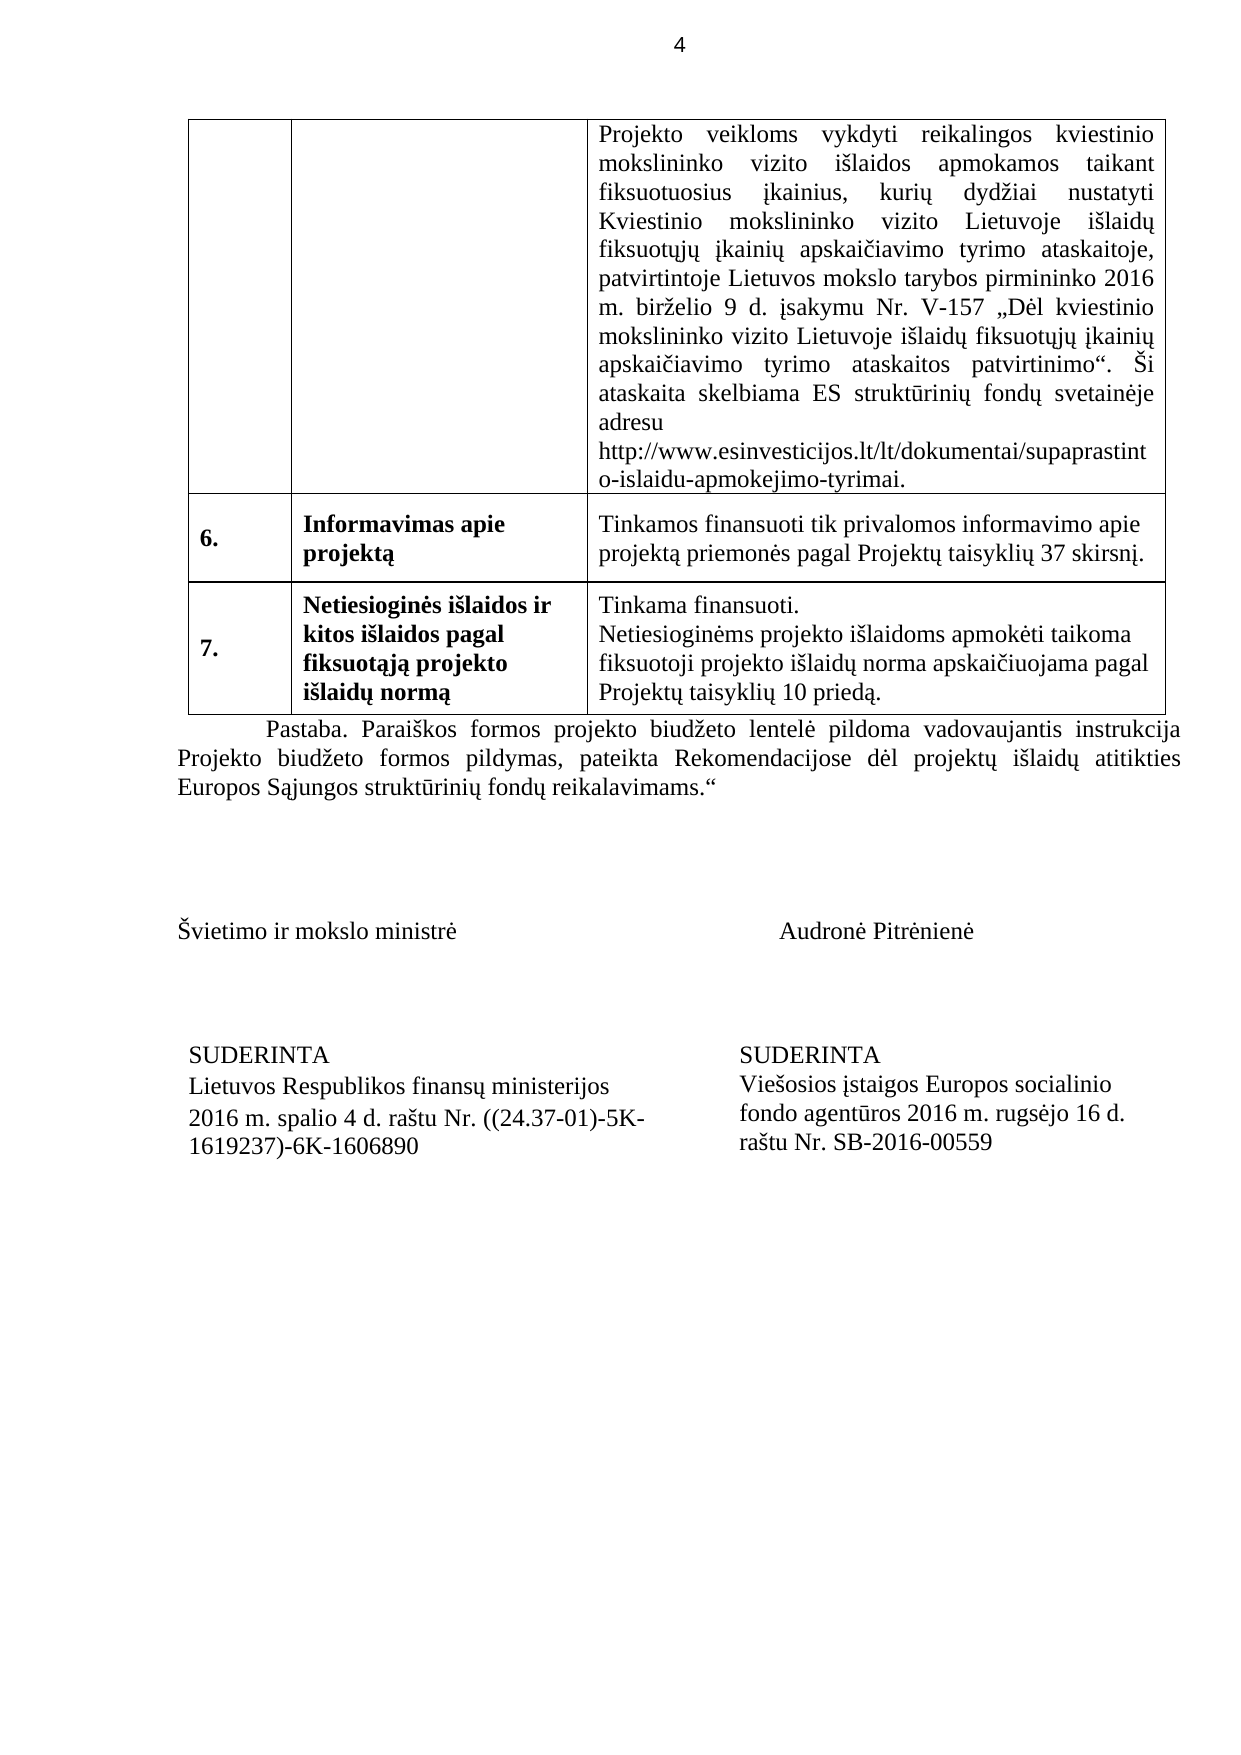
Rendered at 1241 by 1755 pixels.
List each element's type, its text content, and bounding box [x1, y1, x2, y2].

table_cell 6. [189, 494, 291, 581]
table_cell Tinkama finansuoti. Netiesioginėms projekto išlaidoms apmokėti taikoma fiksuotoji projekto išlaidų norma apskaičiuojama pagal Projektų taisyklių 10 priedą. [588, 583, 1165, 713]
table_header SUDERINTA Lietuvos Respublikos finansų ministerijos 2016 m. spalio 4 d. raštu Nr. ((24.37-01)-5K-1619237)-6K-1606890 [177, 1040, 657, 1184]
table_cell Informavimas apie projektą [292, 494, 587, 581]
text Pastaba. Paraiškos formos projekto biudžeto lentelė pildoma vadovaujantis instrukcija Projekto biudžeto formos pildymas, pateikta Rekomendacijose dėl projektų išlaidų atitikties Europos Sąjungos struktūrinių fondų reikalavimams.“ [177, 714, 1182, 801]
table_cell 7. [189, 583, 291, 713]
table_cell [292, 120, 587, 493]
text Švietimo ir mokslo ministrė Audronė Pitrėnienė [177, 916, 1182, 944]
table_cell Projekto veikloms vykdyti reikalingos kviestinio mokslininko vizito išlaidos apmokamos taikant fiksuotuosius įkainius, kurių dydžiai nustatyti Kviestinio mokslininko vizito Lietuvoje išlaidų fiksuotųjų įkainių apskaičiavimo tyrimo ataskaitoje, patvirtintoje Lietuvos mokslo tarybos pirmininko 2016 m. birželio 9 d. įsakymu Nr. V-157 „Dėl kviestinio mokslininko vizito Lietuvoje išlaidų fiksuotųjų įkainių apskaičiavimo tyrimo ataskaitos patvirtinimo“. Ši ataskaita skelbiama ES struktūrinių fondų svetainėje adresu http://www.esinvesticijos.lt/lt/dokumentai/supaprastinto-islaidu-apmokejimo-tyrimai. [588, 120, 1165, 493]
table_cell Tinkamos finansuoti tik privalomos informavimo apie projektą priemonės pagal Projektų taisyklių 37 skirsnį. [588, 494, 1165, 581]
table_header SUDERINTA Viešosios įstaigos Europos socialinio fondo agentūros 2016 m. rugsėjo 16 d. raštu Nr. SB-2016-00559 [657, 1040, 1137, 1184]
table_cell Netiesioginės išlaidos ir kitos išlaidos pagal fiksuotąją projekto išlaidų normą [292, 583, 587, 713]
table_cell [189, 120, 291, 493]
